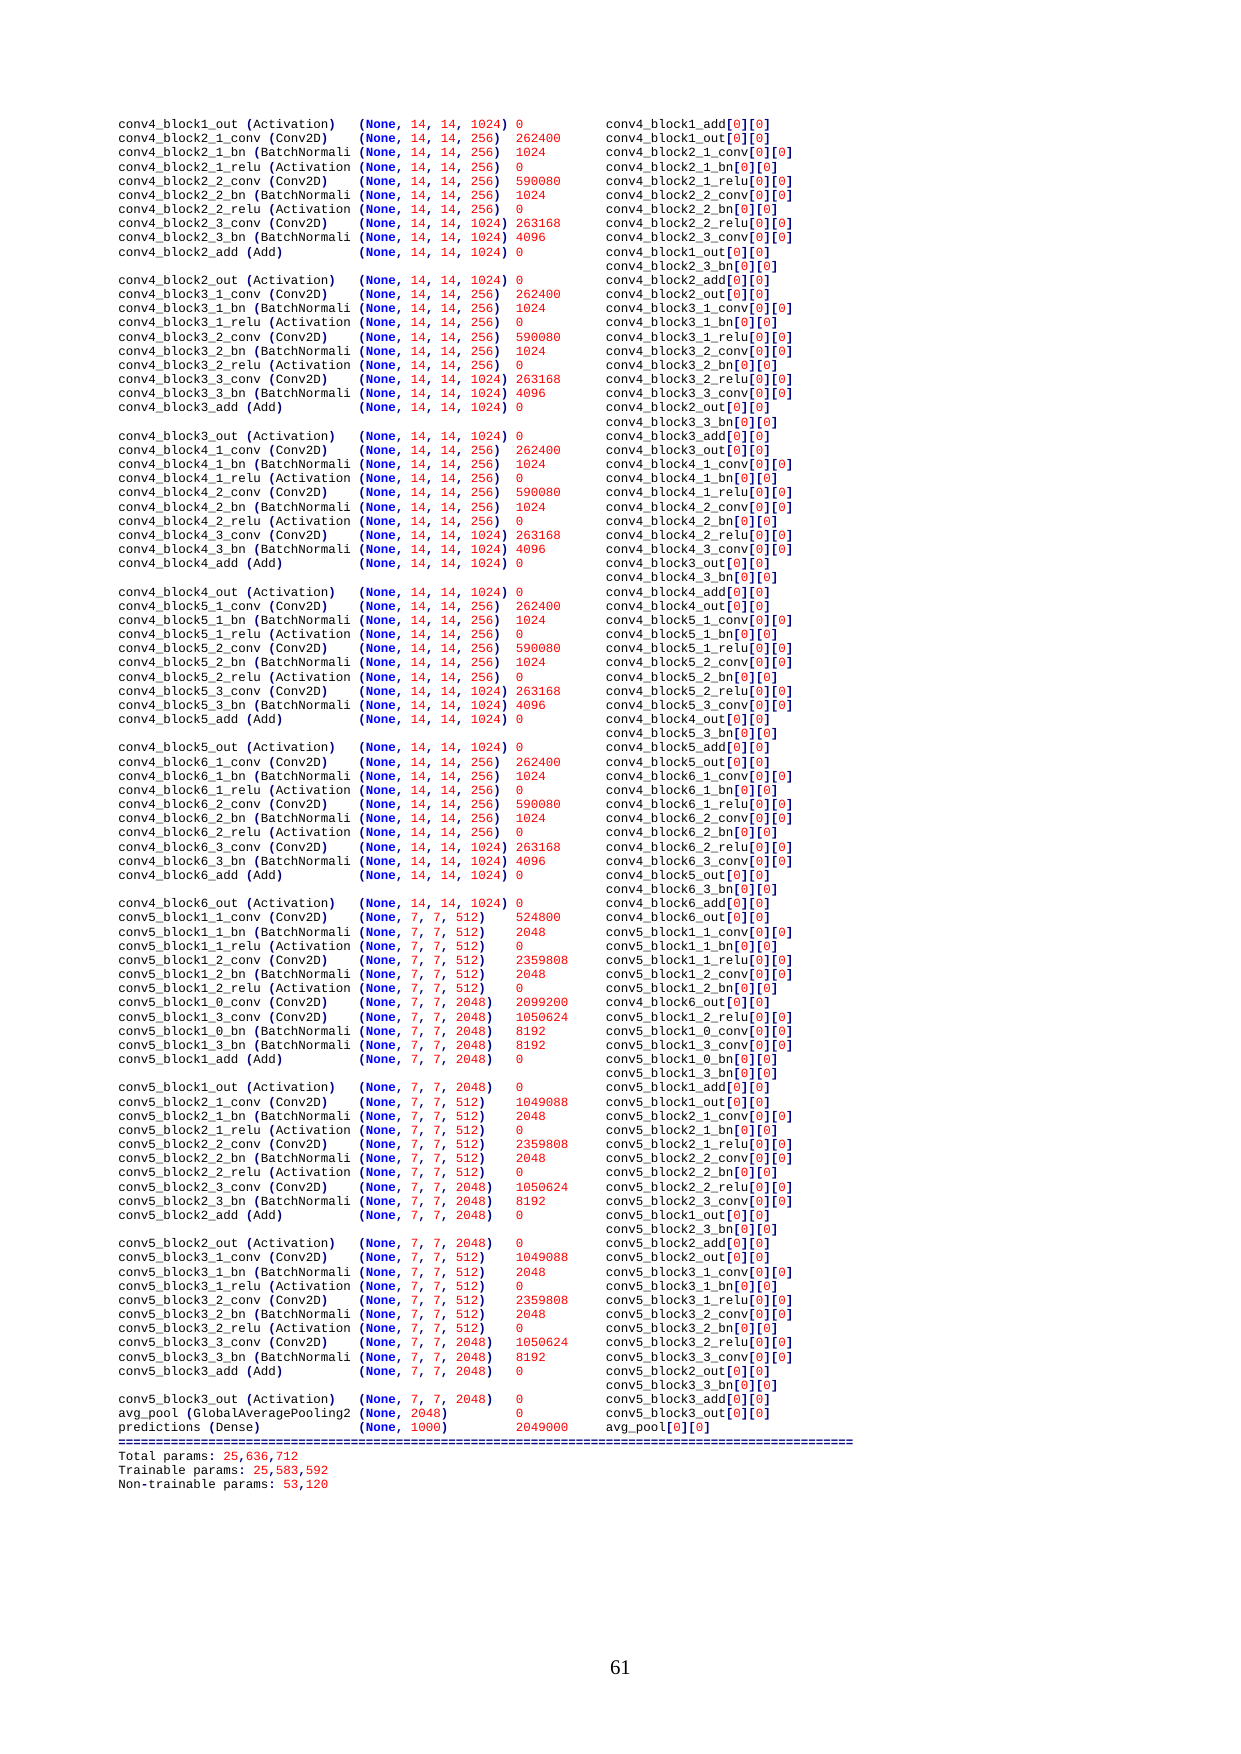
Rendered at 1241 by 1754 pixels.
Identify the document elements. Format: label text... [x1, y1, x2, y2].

text conv4_block6_2_bn (BatchNormali (None, 14, 14, 256) 1024 conv4_block6_2_conv[0][0] [118, 812, 1122, 826]
text conv4_block3_3_bn[0][0] [118, 416, 1122, 430]
text conv5_block3_out (Activation) (None, 7, 7, 2048) 0 conv5_block3_add[0][0] [118, 1393, 1122, 1407]
text conv4_block4_3_bn (BatchNormali (None, 14, 14, 1024) 4096 conv4_block4_3_conv[0][0] [118, 543, 1122, 557]
text conv5_block2_3_conv (Conv2D) (None, 7, 7, 2048) 1050624 conv5_block2_2_relu[0][0] [118, 1181, 1122, 1195]
text conv4_block6_add (Add) (None, 14, 14, 1024) 0 conv4_block5_out[0][0] [118, 869, 1122, 883]
text conv5_block1_1_bn (BatchNormali (None, 7, 7, 512) 2048 conv5_block1_1_conv[0][0] [118, 926, 1122, 940]
text conv4_block2_3_bn (BatchNormali (None, 14, 14, 1024) 4096 conv4_block2_3_conv[0][0] [118, 231, 1122, 246]
text ================================================================================================== [118, 1436, 1122, 1450]
text conv4_block2_3_conv (Conv2D) (None, 14, 14, 1024) 263168 conv4_block2_2_relu[0][0] [118, 217, 1122, 231]
text conv5_block1_0_bn (BatchNormali (None, 7, 7, 2048) 8192 conv5_block1_0_conv[0][0] [118, 1025, 1122, 1039]
text conv4_block4_add (Add) (None, 14, 14, 1024) 0 conv4_block3_out[0][0] [118, 557, 1122, 571]
text conv5_block1_0_conv (Conv2D) (None, 7, 7, 2048) 2099200 conv4_block6_out[0][0] [118, 996, 1122, 1011]
text conv4_block2_1_conv (Conv2D) (None, 14, 14, 256) 262400 conv4_block1_out[0][0] [118, 132, 1122, 146]
text conv5_block3_1_conv (Conv2D) (None, 7, 7, 512) 1049088 conv5_block2_out[0][0] [118, 1251, 1122, 1266]
text conv5_block1_1_conv (Conv2D) (None, 7, 7, 512) 524800 conv4_block6_out[0][0] [118, 911, 1122, 926]
text conv5_block1_1_relu (Activation (None, 7, 7, 512) 0 conv5_block1_1_bn[0][0] [118, 940, 1122, 954]
text conv4_block2_3_bn[0][0] [118, 260, 1122, 274]
text conv5_block1_add (Add) (None, 7, 7, 2048) 0 conv5_block1_0_bn[0][0] [118, 1053, 1122, 1067]
text Trainable params: 25,583,592 [118, 1464, 1122, 1478]
text conv5_block3_add (Add) (None, 7, 7, 2048) 0 conv5_block2_out[0][0] [118, 1365, 1122, 1379]
text conv4_block2_add (Add) (None, 14, 14, 1024) 0 conv4_block1_out[0][0] [118, 246, 1122, 260]
text conv4_block4_1_bn (BatchNormali (None, 14, 14, 256) 1024 conv4_block4_1_conv[0][0] [118, 458, 1122, 472]
text conv4_block2_out (Activation) (None, 14, 14, 1024) 0 conv4_block2_add[0][0] [118, 274, 1122, 288]
text conv4_block4_3_conv (Conv2D) (None, 14, 14, 1024) 263168 conv4_block4_2_relu[0][0] [118, 529, 1122, 543]
text conv5_block1_2_relu (Activation (None, 7, 7, 512) 0 conv5_block1_2_bn[0][0] [118, 982, 1122, 996]
text conv4_block5_3_bn (BatchNormali (None, 14, 14, 1024) 4096 conv4_block5_3_conv[0][0] [118, 699, 1122, 713]
text conv5_block3_3_bn (BatchNormali (None, 7, 7, 2048) 8192 conv5_block3_3_conv[0][0] [118, 1351, 1122, 1365]
text conv5_block3_1_bn (BatchNormali (None, 7, 7, 512) 2048 conv5_block3_1_conv[0][0] [118, 1266, 1122, 1280]
text conv4_block2_2_relu (Activation (None, 14, 14, 256) 0 conv4_block2_2_bn[0][0] [118, 203, 1122, 217]
text conv4_block6_2_relu (Activation (None, 14, 14, 256) 0 conv4_block6_2_bn[0][0] [118, 826, 1122, 841]
text conv5_block3_2_relu (Activation (None, 7, 7, 512) 0 conv5_block3_2_bn[0][0] [118, 1322, 1122, 1336]
text conv4_block5_out (Activation) (None, 14, 14, 1024) 0 conv4_block5_add[0][0] [118, 741, 1122, 756]
text conv4_block4_1_conv (Conv2D) (None, 14, 14, 256) 262400 conv4_block3_out[0][0] [118, 444, 1122, 458]
text avg_pool (GlobalAveragePooling2 (None, 2048) 0 conv5_block3_out[0][0] [118, 1407, 1122, 1421]
text Non-trainable params: 53,120 [118, 1478, 1122, 1492]
text conv4_block2_1_relu (Activation (None, 14, 14, 256) 0 conv4_block2_1_bn[0][0] [118, 161, 1122, 175]
text conv5_block2_3_bn (BatchNormali (None, 7, 7, 2048) 8192 conv5_block2_3_conv[0][0] [118, 1195, 1122, 1209]
text conv4_block3_3_bn (BatchNormali (None, 14, 14, 1024) 4096 conv4_block3_3_conv[0][0] [118, 387, 1122, 401]
text conv4_block5_1_conv (Conv2D) (None, 14, 14, 256) 262400 conv4_block4_out[0][0] [118, 600, 1122, 614]
text conv4_block6_3_bn (BatchNormali (None, 14, 14, 1024) 4096 conv4_block6_3_conv[0][0] [118, 855, 1122, 869]
text conv4_block3_add (Add) (None, 14, 14, 1024) 0 conv4_block2_out[0][0] [118, 401, 1122, 416]
text conv4_block6_1_relu (Activation (None, 14, 14, 256) 0 conv4_block6_1_bn[0][0] [118, 784, 1122, 798]
text conv4_block6_1_bn (BatchNormali (None, 14, 14, 256) 1024 conv4_block6_1_conv[0][0] [118, 770, 1122, 784]
text conv4_block5_2_conv (Conv2D) (None, 14, 14, 256) 590080 conv4_block5_1_relu[0][0] [118, 642, 1122, 656]
text conv4_block4_2_relu (Activation (None, 14, 14, 256) 0 conv4_block4_2_bn[0][0] [118, 515, 1122, 529]
text predictions (Dense) (None, 1000) 2049000 avg_pool[0][0] [118, 1421, 1122, 1436]
text conv5_block3_3_conv (Conv2D) (None, 7, 7, 2048) 1050624 conv5_block3_2_relu[0][0] [118, 1336, 1122, 1351]
text conv4_block5_3_bn[0][0] [118, 727, 1122, 741]
text conv4_block6_2_conv (Conv2D) (None, 14, 14, 256) 590080 conv4_block6_1_relu[0][0] [118, 798, 1122, 812]
text conv5_block1_out (Activation) (None, 7, 7, 2048) 0 conv5_block1_add[0][0] [118, 1081, 1122, 1096]
text conv5_block3_1_relu (Activation (None, 7, 7, 512) 0 conv5_block3_1_bn[0][0] [118, 1280, 1122, 1294]
text conv4_block5_3_conv (Conv2D) (None, 14, 14, 1024) 263168 conv4_block5_2_relu[0][0] [118, 685, 1122, 699]
text conv5_block1_3_bn (BatchNormali (None, 7, 7, 2048) 8192 conv5_block1_3_conv[0][0] [118, 1039, 1122, 1053]
text conv5_block2_add (Add) (None, 7, 7, 2048) 0 conv5_block1_out[0][0] [118, 1209, 1122, 1223]
text conv5_block3_2_conv (Conv2D) (None, 7, 7, 512) 2359808 conv5_block3_1_relu[0][0] [118, 1294, 1122, 1308]
text conv5_block2_out (Activation) (None, 7, 7, 2048) 0 conv5_block2_add[0][0] [118, 1237, 1122, 1251]
text conv5_block3_2_bn (BatchNormali (None, 7, 7, 512) 2048 conv5_block3_2_conv[0][0] [118, 1308, 1122, 1322]
text conv4_block4_1_relu (Activation (None, 14, 14, 256) 0 conv4_block4_1_bn[0][0] [118, 472, 1122, 486]
text conv5_block2_1_bn (BatchNormali (None, 7, 7, 512) 2048 conv5_block2_1_conv[0][0] [118, 1110, 1122, 1124]
text conv4_block4_2_bn (BatchNormali (None, 14, 14, 256) 1024 conv4_block4_2_conv[0][0] [118, 501, 1122, 515]
text conv5_block2_3_bn[0][0] [118, 1223, 1122, 1237]
text conv5_block2_2_relu (Activation (None, 7, 7, 512) 0 conv5_block2_2_bn[0][0] [118, 1166, 1122, 1181]
text conv5_block3_3_bn[0][0] [118, 1379, 1122, 1393]
text conv4_block6_out (Activation) (None, 14, 14, 1024) 0 conv4_block6_add[0][0] [118, 897, 1122, 911]
text conv4_block5_add (Add) (None, 14, 14, 1024) 0 conv4_block4_out[0][0] [118, 713, 1122, 727]
text conv4_block4_3_bn[0][0] [118, 571, 1122, 586]
text conv5_block1_2_conv (Conv2D) (None, 7, 7, 512) 2359808 conv5_block1_1_relu[0][0] [118, 954, 1122, 968]
text conv4_block5_2_bn (BatchNormali (None, 14, 14, 256) 1024 conv4_block5_2_conv[0][0] [118, 656, 1122, 671]
text conv4_block5_1_bn (BatchNormali (None, 14, 14, 256) 1024 conv4_block5_1_conv[0][0] [118, 614, 1122, 628]
text conv4_block2_2_conv (Conv2D) (None, 14, 14, 256) 590080 conv4_block2_1_relu[0][0] [118, 175, 1122, 189]
text conv4_block3_2_bn (BatchNormali (None, 14, 14, 256) 1024 conv4_block3_2_conv[0][0] [118, 345, 1122, 359]
text conv4_block2_2_bn (BatchNormali (None, 14, 14, 256) 1024 conv4_block2_2_conv[0][0] [118, 189, 1122, 203]
text conv4_block6_3_conv (Conv2D) (None, 14, 14, 1024) 263168 conv4_block6_2_relu[0][0] [118, 841, 1122, 855]
text conv5_block1_3_conv (Conv2D) (None, 7, 7, 2048) 1050624 conv5_block1_2_relu[0][0] [118, 1011, 1122, 1025]
text conv4_block4_out (Activation) (None, 14, 14, 1024) 0 conv4_block4_add[0][0] [118, 586, 1122, 600]
text conv5_block1_2_bn (BatchNormali (None, 7, 7, 512) 2048 conv5_block1_2_conv[0][0] [118, 968, 1122, 982]
text conv5_block2_2_conv (Conv2D) (None, 7, 7, 512) 2359808 conv5_block2_1_relu[0][0] [118, 1138, 1122, 1152]
text conv4_block3_out (Activation) (None, 14, 14, 1024) 0 conv4_block3_add[0][0] [118, 430, 1122, 444]
text conv4_block1_out (Activation) (None, 14, 14, 1024) 0 conv4_block1_add[0][0] [118, 118, 1122, 132]
text conv4_block3_1_relu (Activation (None, 14, 14, 256) 0 conv4_block3_1_bn[0][0] [118, 316, 1122, 331]
text conv4_block3_1_conv (Conv2D) (None, 14, 14, 256) 262400 conv4_block2_out[0][0] [118, 288, 1122, 302]
text conv4_block3_2_conv (Conv2D) (None, 14, 14, 256) 590080 conv4_block3_1_relu[0][0] [118, 331, 1122, 345]
text conv4_block6_1_conv (Conv2D) (None, 14, 14, 256) 262400 conv4_block5_out[0][0] [118, 756, 1122, 770]
text conv5_block2_1_relu (Activation (None, 7, 7, 512) 0 conv5_block2_1_bn[0][0] [118, 1124, 1122, 1138]
text conv4_block5_1_relu (Activation (None, 14, 14, 256) 0 conv4_block5_1_bn[0][0] [118, 628, 1122, 642]
text conv4_block4_2_conv (Conv2D) (None, 14, 14, 256) 590080 conv4_block4_1_relu[0][0] [118, 486, 1122, 501]
text conv4_block2_1_bn (BatchNormali (None, 14, 14, 256) 1024 conv4_block2_1_conv[0][0] [118, 146, 1122, 161]
text conv5_block2_1_conv (Conv2D) (None, 7, 7, 512) 1049088 conv5_block1_out[0][0] [118, 1096, 1122, 1110]
text Total params: 25,636,712 [118, 1450, 1122, 1464]
text conv4_block5_2_relu (Activation (None, 14, 14, 256) 0 conv4_block5_2_bn[0][0] [118, 671, 1122, 685]
text conv5_block1_3_bn[0][0] [118, 1067, 1122, 1081]
text conv4_block6_3_bn[0][0] [118, 883, 1122, 897]
text conv4_block3_2_relu (Activation (None, 14, 14, 256) 0 conv4_block3_2_bn[0][0] [118, 359, 1122, 373]
text conv5_block2_2_bn (BatchNormali (None, 7, 7, 512) 2048 conv5_block2_2_conv[0][0] [118, 1152, 1122, 1166]
text conv4_block3_3_conv (Conv2D) (None, 14, 14, 1024) 263168 conv4_block3_2_relu[0][0] [118, 373, 1122, 387]
text conv4_block3_1_bn (BatchNormali (None, 14, 14, 256) 1024 conv4_block3_1_conv[0][0] [118, 302, 1122, 316]
